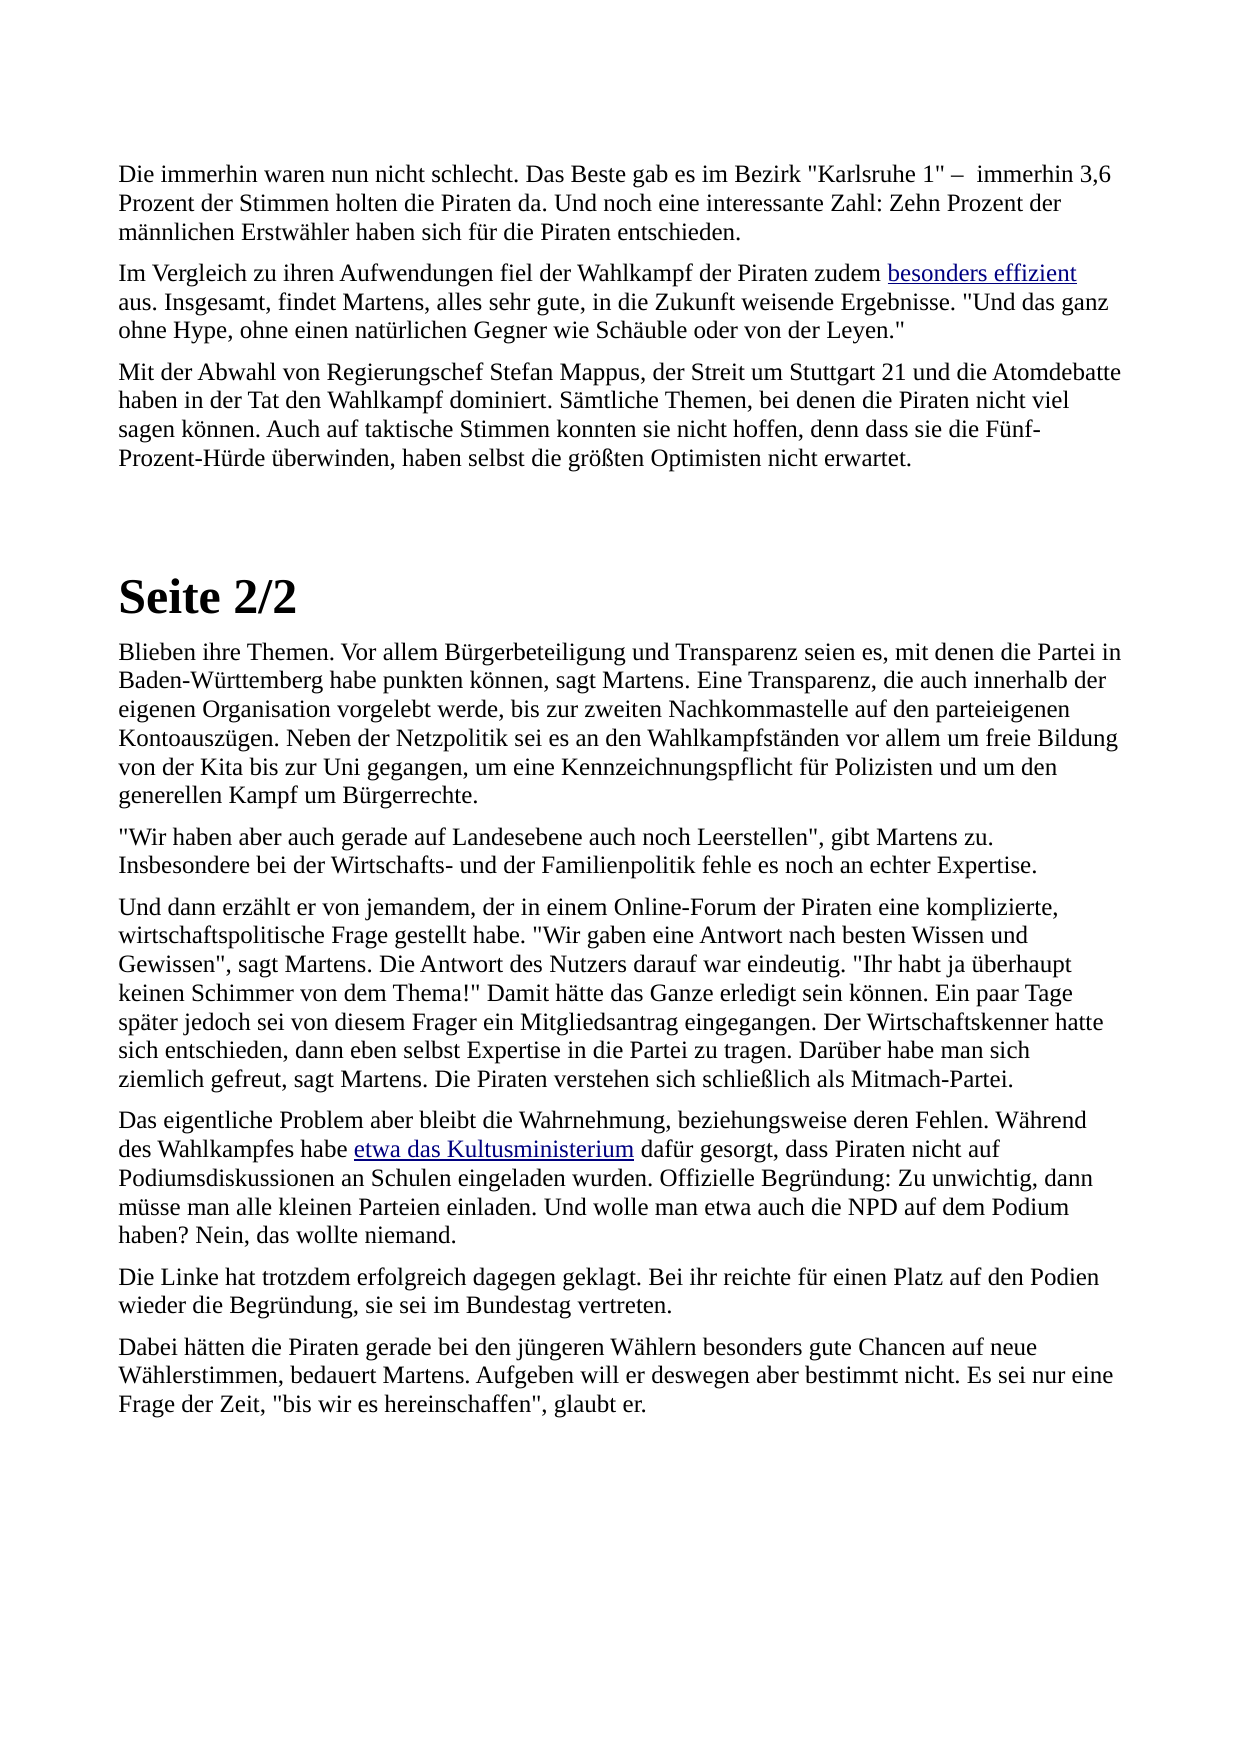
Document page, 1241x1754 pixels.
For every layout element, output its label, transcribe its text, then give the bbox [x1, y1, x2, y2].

text Mit der Abwahl von Regierungschef Stefan Mappus, der Streit um Stuttgart 21 und die Atomdebatte haben in der Tat den Wahlkampf dominiert. Sämtliche Themen, bei denen die Piraten nicht viel sagen können. Auch auf taktische Stimmen konnten sie nicht hoffen, denn dass sie die Fünf-Prozent-Hürde überwinden, haben selbst die größten Optimisten nicht erwartet. [118, 357, 1122, 472]
text Die immerhin waren nun nicht schlecht. Das Beste gab es im Bezirk "Karlsruhe 1" – immerhin 3,6 Prozent der Stimmen holten die Piraten da. Und noch eine interessante Zahl: Zehn Prozent der männlichen Erstwähler haben sich für die Piraten entschieden. [118, 159, 1122, 246]
text Im Vergleich zu ihren Aufwendungen fiel der Wahlkampf der Piraten zudem besonders effizient aus. Insgesamt, findet Martens, alles sehr gute, in die Zukunft weisende Ergebnisse. "Und das ganz ohne Hype, ohne einen natürlichen Gegner wie Schäuble oder von der Leyen." [118, 258, 1122, 344]
text Die Linke hat trotzdem erfolgreich dagegen geklagt. Bei ihr reichte für einen Platz auf den Podien wieder die Begründung, sie sei im Bundestag vertreten. [118, 1262, 1122, 1319]
text "Wir haben aber auch gerade auf Landesebene auch noch Leerstellen", gibt Martens zu. Insbesondere bei der Wirtschafts- und der Familienpolitik fehle es noch an echter Expertise. [118, 822, 1122, 879]
subtitle Seite 2/2 [118, 567, 1122, 624]
text Und dann erzählt er von jemandem, der in einem Online-Forum der Piraten eine komplizierte, wirtschaftspolitische Frage gestellt habe. "Wir gaben eine Antwort nach besten Wissen und Gewissen", sagt Martens. Die Antwort des Nutzers darauf war eindeutig. "Ihr habt ja überhaupt keinen Schimmer von dem Thema!" Damit hätte das Ganze erledigt sein können. Ein paar Tage später jedoch sei von diesem Frager ein Mitgliedsantrag eingegangen. Der Wirtschaftskenner hatte sich entschieden, dann eben selbst Expertise in die Partei zu tragen. Darüber habe man sich ziemlich gefreut, sagt Martens. Die Piraten verstehen sich schließlich als Mitmach-Partei. [118, 892, 1122, 1093]
text Blieben ihre Themen. Vor allem Bürgerbeteiligung und Transparenz seien es, mit denen die Partei in Baden-Württemberg habe punkten können, sagt Martens. Eine Transparenz, die auch innerhalb der eigenen Organisation vorgelebt werde, bis zur zweiten Nachkommastelle auf den parteieigenen Kontoauszügen. Neben der Netzpolitik sei es an den Wahlkampfständen vor allem um freie Bildung von der Kita bis zur Uni gegangen, um eine Kennzeichnungspflicht für Polizisten und um den generellen Kampf um Bürgerrechte. [118, 637, 1122, 809]
text Dabei hätten die Piraten gerade bei den jüngeren Wählern besonders gute Chancen auf neue Wählerstimmen, bedauert Martens. Aufgeben will er deswegen aber bestimmt nicht. Es sei nur eine Frage der Zeit, "bis wir es hereinschaffen", glaubt er. [118, 1332, 1122, 1418]
text Das eigentliche Problem aber bleibt die Wahrnehmung, beziehungsweise deren Fehlen. Während des Wahlkampfes habe etwa das Kultusministerium dafür gesorgt, dass Piraten nicht auf Podiumsdiskussionen an Schulen eingeladen wurden. Offizielle Begründung: Zu unwichtig, dann müsse man alle kleinen Parteien einladen. Und wolle man etwa auch die NPD auf dem Podium haben? Nein, das wollte niemand. [118, 1106, 1122, 1249]
